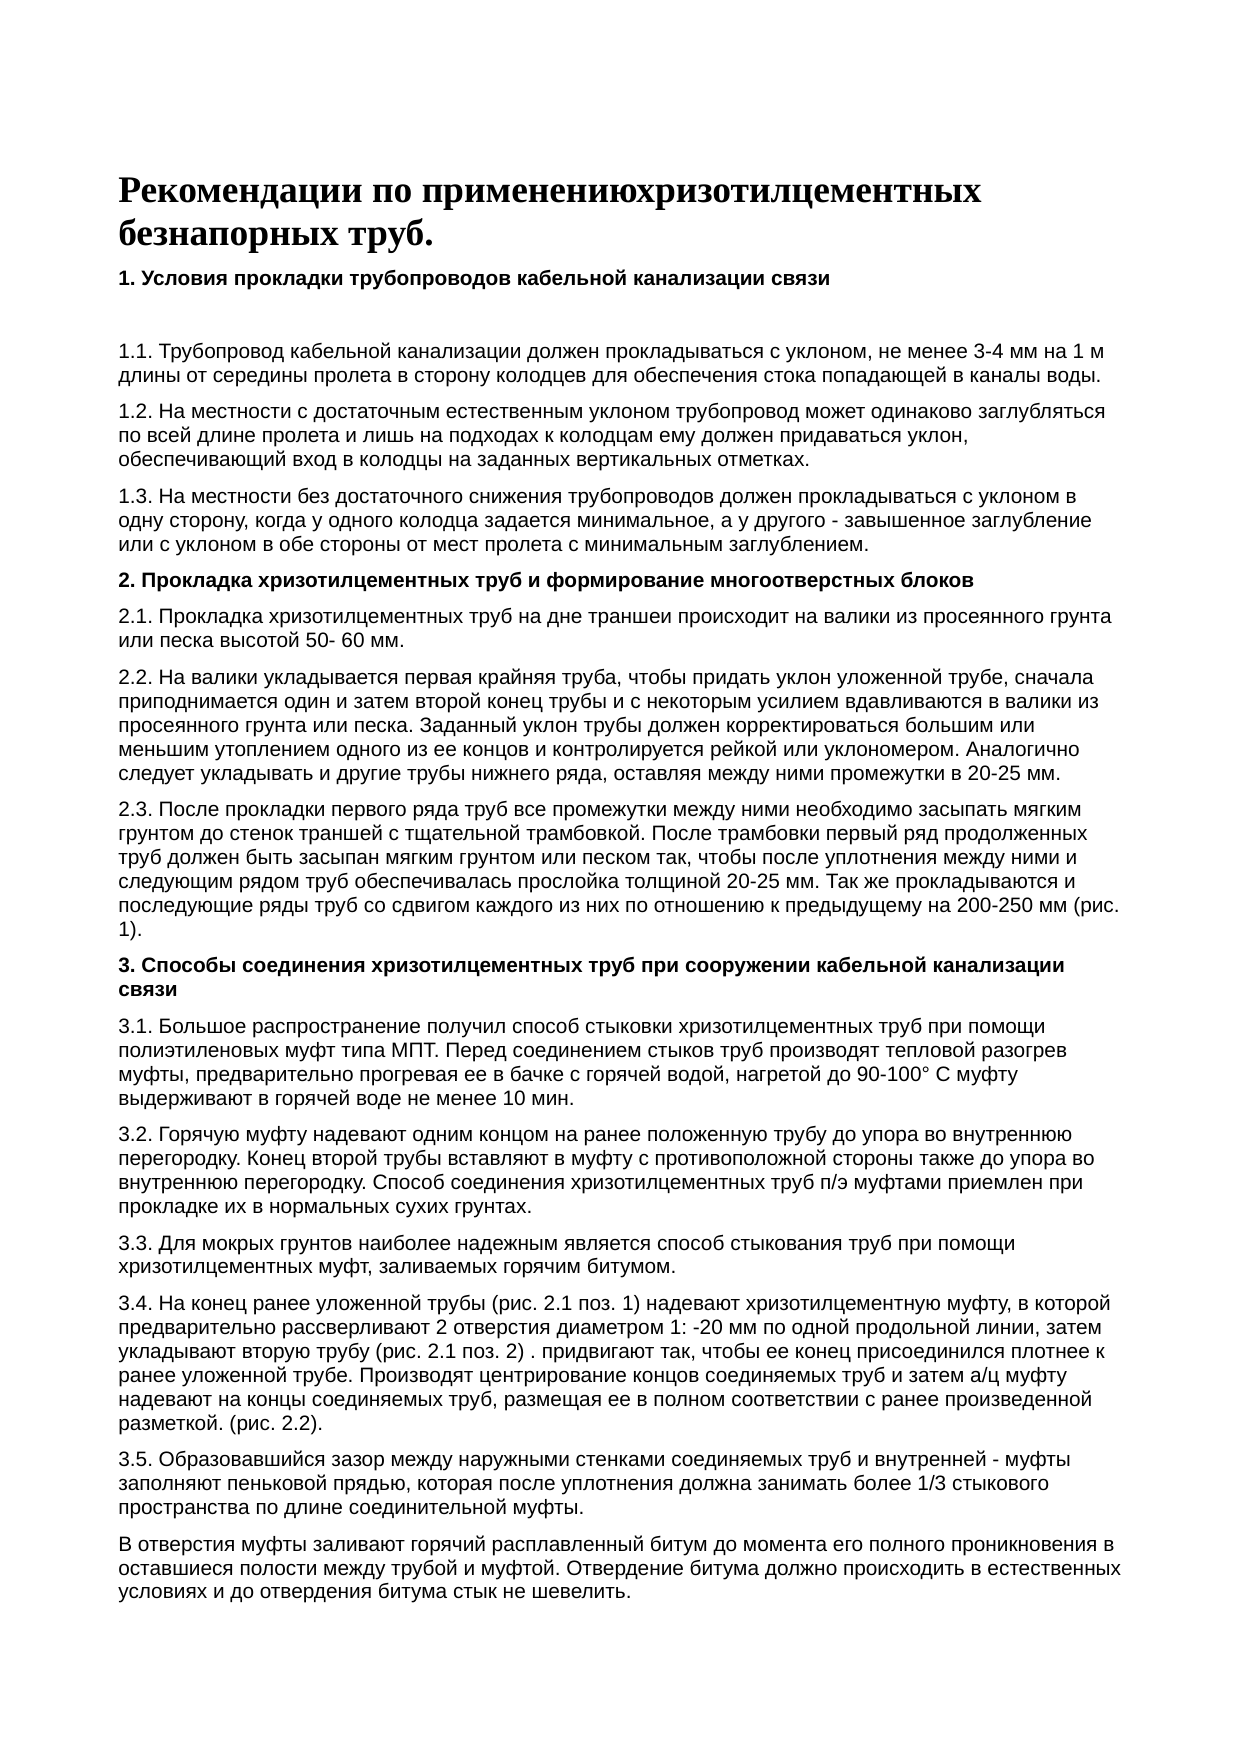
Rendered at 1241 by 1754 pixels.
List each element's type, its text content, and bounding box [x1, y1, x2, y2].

text 3. Способы соединения хризотилцементных труб при сооружении кабельной канализации связи [118, 953, 1122, 1001]
subtitle Рекомендации по применениюхризотилцементных безнапорных труб. [118, 167, 1122, 253]
text 3.1. Большое распространение получил способ стыковки хризотилцементных труб при помощи полиэтиленовых муфт типа МПТ. Перед соединением стыков труб производят тепловой разогрев муфты, предварительно прогревая ее в бачке с горячей водой, нагретой до 90-100° С муфту выдерживают в горячей воде не менее 10 мин. [118, 1014, 1122, 1109]
text 2.1. Прокладка хризотилцементных труб на дне траншеи происходит на валики из просеянного грунта или песка высотой 50- 60 мм. [118, 604, 1122, 652]
text 1.3. На местности без достаточного снижения трубопроводов должен прокладываться с уклоном в одну сторону, когда у одного колодца задается минимальное, а у другого - завышенное заглубление или с уклоном в обе стороны от мест пролета с минимальным заглублением. [118, 483, 1122, 555]
text 3.3. Для мокрых грунтов наиболее надежным является способ стыкования труб при помощи хризотилцементных муфт, заливаемых горячим битумом. [118, 1230, 1122, 1278]
text В отверстия муфты заливают горячий расплавленный битум до момента его полного проникновения в оставшиеся полости между трубой и муфтой. Отвердение битума должно происходить в естественных условиях и до отвердения битума стык не шевелить. [118, 1531, 1122, 1603]
text 3.2. Горячую муфту надевают одним концом на ранее положенную трубу до упора во внутреннюю перегородку. Конец второй трубы вставляют в муфту с противоположной стороны также до упора во внутреннюю перегородку. Способ соединения хризотилцементных труб п/э муфтами приемлен при прокладке их в нормальных сухих грунтах. [118, 1122, 1122, 1218]
text 3.4. На конец ранее уложенной трубы (рис. 2.1 поз. 1) надевают хризотилцементную муфту, в которой предварительно рассверливают 2 отверстия диаметром 1: -20 мм по одной продольной линии, затем укладывают вторую трубу (рис. 2.1 поз. 2) . придвигают так, чтобы ее конец присоединился плотнее к ранее уложенной трубе. Производят центрирование концов соединяемых труб и затем а/ц муфту надевают на концы соединяемых труб, размещая ее в полном соответствии с ранее произведенной разметкой. (рис. 2.2). [118, 1291, 1122, 1434]
text 3.5. Образовавшийся зазор между наружными стенками соединяемых труб и внутренней - муфты заполняют пеньковой прядью, которая после уплотнения должна занимать более 1/3 стыкового пространства по длине соединительной муфты. [118, 1447, 1122, 1519]
text 2.2. На валики укладывается первая крайняя труба, чтобы придать уклон уложенной трубе, сначала приподнимается один и затем второй конец трубы и с некоторым усилием вдавливаются в валики из просеянного грунта или песка. Заданный уклон трубы должен корректироваться большим или меньшим утоплением одного из ее концов и контролируется рейкой или уклономером. Аналогично следует укладывать и другие трубы нижнего ряда, оставляя между ними промежутки в 20-25 мм. [118, 665, 1122, 784]
text 2.3. После прокладки первого ряда труб все промежутки между ними необходимо засыпать мягким грунтом до стенок траншей с тщательной трамбовкой. После трамбовки первый ряд продолженных труб должен быть засыпан мягким грунтом или песком так, чтобы после уплотнения между ними и следующим рядом труб обеспечивалась прослойка толщиной 20-25 мм. Так же прокладываются и последующие ряды труб со сдвигом каждого из них по отношению к предыдущему на 200-250 мм (рис. 1). [118, 797, 1122, 941]
text 1. Условия прокладки трубопроводов кабельной канализации связи [118, 266, 1122, 290]
text 1.2. На местности с достаточным естественным уклоном трубопровод может одинаково заглубляться по всей длине пролета и лишь на подходах к колодцам ему должен придаваться уклон, обеспечивающий вход в колодцы на заданных вертикальных отметках. [118, 399, 1122, 471]
text 2. Прокладка хризотилцементных труб и формирование многоотверстных блоков [118, 568, 1122, 592]
text 1.1. Трубопровод кабельной канализации должен прокладываться с уклоном, не менее 3-4 мм на 1 м длины от середины пролета в сторону колодцев для обеспечения стока попадающей в каналы воды. [118, 339, 1122, 387]
